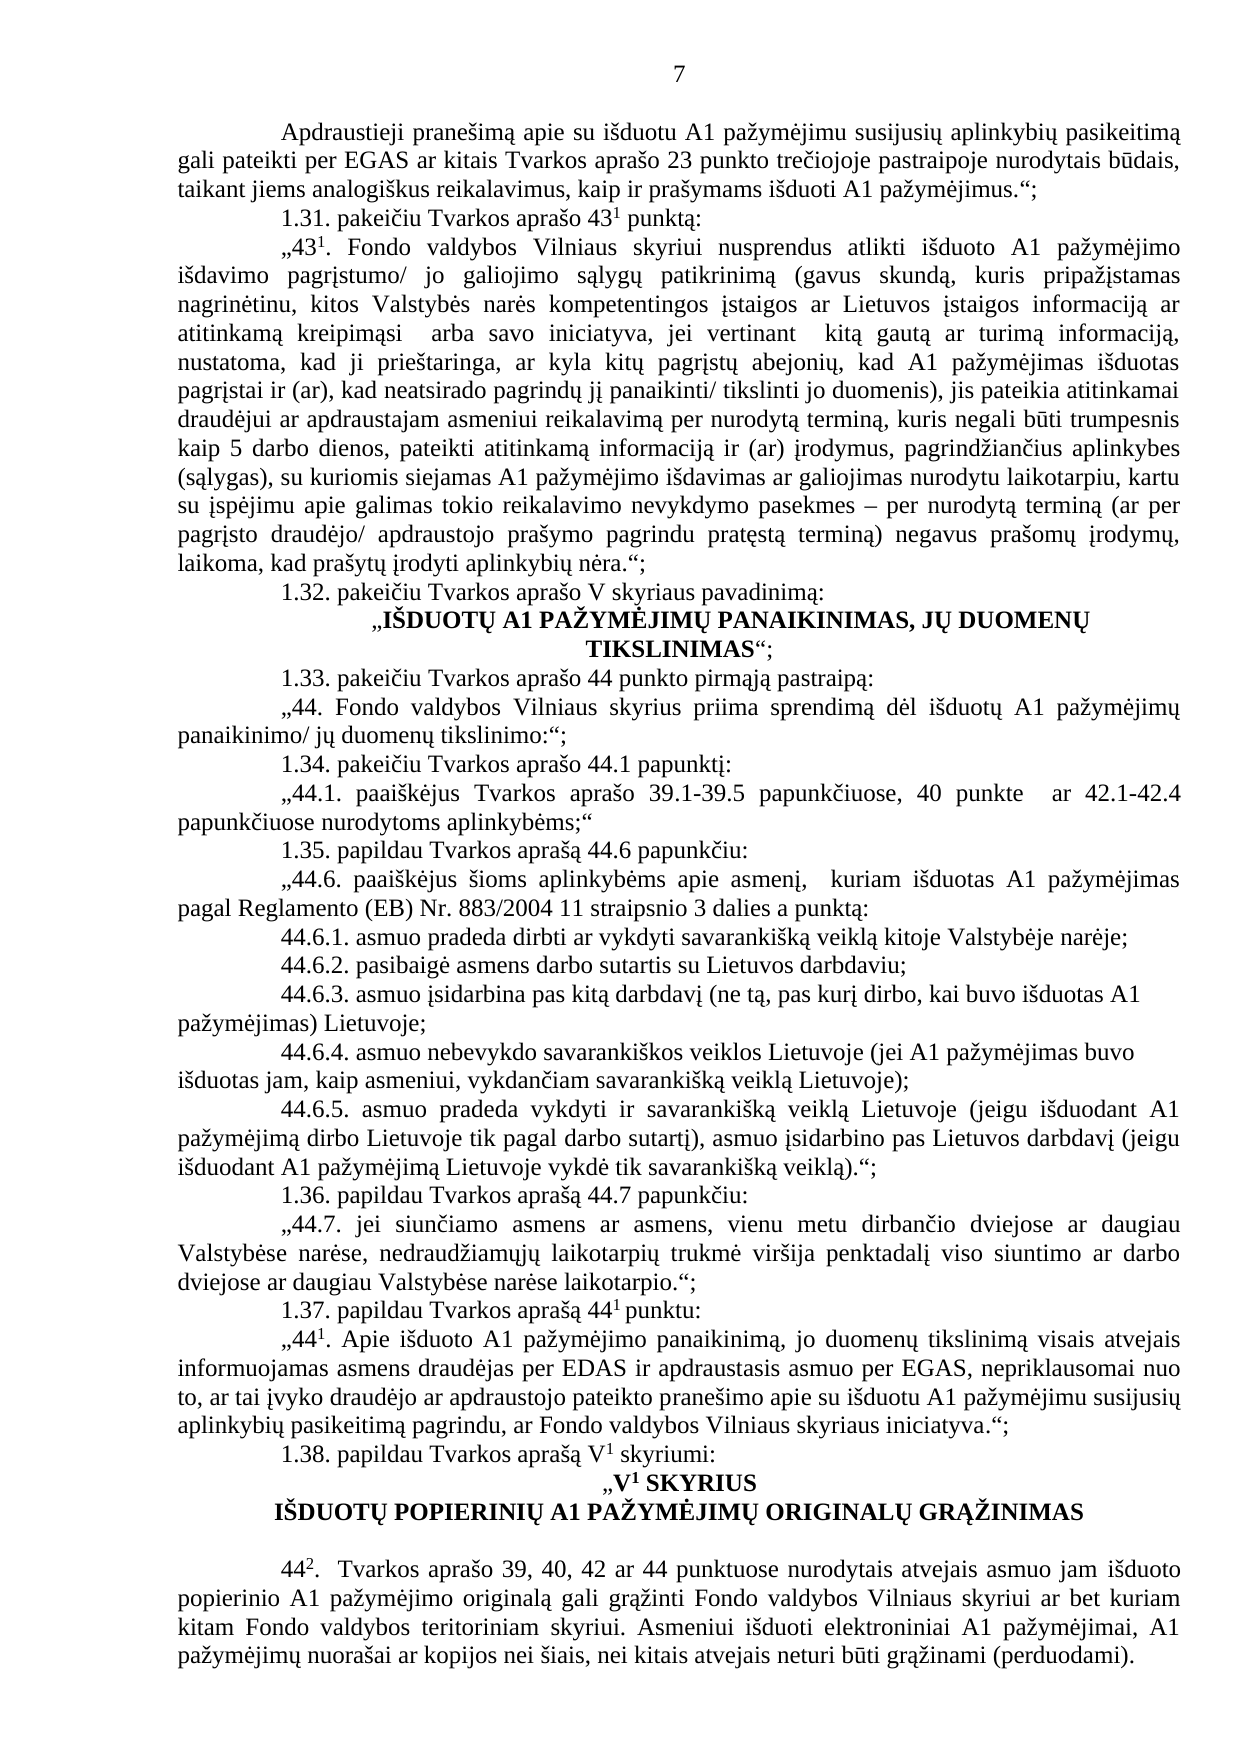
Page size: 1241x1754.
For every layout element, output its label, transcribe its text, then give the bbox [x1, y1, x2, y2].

text „44.7. jei siunčiamo asmens ar asmens, vienu metu dirbančio dviejose ar daugiau Valstybėse narėse, nedraudžiamųjų laikotarpių trukmė viršija penktadalį viso siuntimo ar darbo dviejose ar daugiau Valstybėse narėse laikotarpio.“; [177, 1209, 1181, 1295]
text 44.6.5. asmuo pradeda vykdyti ir savarankišką veiklą Lietuvoje (jeigu išduodant A1 pažymėjimą dirbo Lietuvoje tik pagal darbo sutartį), asmuo įsidarbino pas Lietuvos darbdavį (jeigu išduodant A1 pažymėjimą Lietuvoje vykdė tik savarankišką veiklą).“; [177, 1094, 1181, 1180]
text 1.36. papildau Tvarkos aprašą 44.7 papunkčiu: [177, 1180, 1181, 1209]
text 1.38. papildau Tvarkos aprašą V1 skyriumi: [177, 1439, 1181, 1468]
text 442. Tvarkos aprašo 39, 40, 42 ar 44 punktuose nurodytais atvejais asmuo jam išduoto popierinio A1 pažymėjimo originalą gali grąžinti Fondo valdybos Vilniaus skyriui ar bet kuriam kitam Fondo valdybos teritoriniam skyriui. Asmeniui išduoti elektroniniai A1 pažymėjimai, A1 pažymėjimų nuorašai ar kopijos nei šiais, nei kitais atvejais neturi būti grąžinami (perduodami). [177, 1554, 1181, 1669]
text Apdraustieji pranešimą apie su išduotu A1 pažymėjimu susijusių aplinkybių pasikeitimą gali pateikti per EGAS ar kitais Tvarkos aprašo 23 punkto trečiojoje pastraipoje nurodytais būdais, taikant jiems analogiškus reikalavimus, kaip ir prašymams išduoti A1 pažymėjimus.“; [177, 117, 1181, 203]
text 1.31. pakeičiu Tvarkos aprašo 431 punktą: [177, 203, 1181, 232]
text „431. Fondo valdybos Vilniaus skyriui nusprendus atlikti išduoto A1 pažymėjimo išdavimo pagrįstumo/ jo galiojimo sąlygų patikrinimą (gavus skundą, kuris pripažįstamas nagrinėtinu, kitos Valstybės narės kompetentingos įstaigos ar Lietuvos įstaigos informaciją ar atitinkamą kreipimąsi arba savo iniciatyva, jei vertinant kitą gautą ar turimą informaciją, nustatoma, kad ji prieštaringa, ar kyla kitų pagrįstų abejonių, kad A1 pažymėjimas išduotas pagrįstai ir (ar), kad neatsirado pagrindų jį panaikinti/ tikslinti jo duomenis), jis pateikia atitinkamai draudėjui ar apdraustajam asmeniui reikalavimą per nurodytą terminą, kuris negali būti trumpesnis kaip 5 darbo dienos, pateikti atitinkamą informaciją ir (ar) įrodymus, pagrindžiančius aplinkybes (sąlygas), su kuriomis siejamas A1 pažymėjimo išdavimas ar galiojimas nurodytu laikotarpiu, kartu su įspėjimu apie galimas tokio reikalavimo nevykdymo pasekmes – per nurodytą terminą (ar per pagrįsto draudėjo/ apdraustojo prašymo pagrindu pratęstą terminą) negavus prašomų įrodymų, laikoma, kad prašytų įrodyti aplinkybių nėra.“; [177, 232, 1181, 577]
text 1.35. papildau Tvarkos aprašą 44.6 papunkčiu: [177, 835, 1181, 864]
text 1.34. pakeičiu Tvarkos aprašo 44.1 papunktį: [177, 749, 1181, 778]
text 44.6.4. asmuo nebevykdo savarankiškos veiklos Lietuvoje (jei A1 pažymėjimas buvo išduotas jam, kaip asmeniui, vykdančiam savarankišką veiklą Lietuvoje); [177, 1037, 1181, 1094]
text 44.6.3. asmuo įsidarbina pas kitą darbdavį (ne tą, pas kurį dirbo, kai buvo išduotas A1 pažymėjimas) Lietuvoje; [177, 979, 1181, 1037]
text „V1 skyrius [177, 1468, 1181, 1497]
text 44.6.1. asmuo pradeda dirbti ar vykdyti savarankišką veiklą kitoje Valstybėje narėje; [177, 922, 1181, 950]
text „44.6. paaiškėjus šioms aplinkybėms apie asmenį, kuriam išduotas A1 pažymėjimas pagal Reglamento (EB) Nr. 883/2004 11 straipsnio 3 dalies a punktą: [177, 864, 1181, 922]
text „Išduotų A1 pažymėjimų panaikinimas, jų duomenų tikslinimas“; [177, 605, 1181, 663]
text 44.6.2. pasibaigė asmens darbo sutartis su Lietuvos darbdaviu; [177, 950, 1181, 979]
text 1.32. pakeičiu Tvarkos aprašo V skyriaus pavadinimą: [177, 577, 1181, 605]
text „44.1. paaiškėjus Tvarkos aprašo 39.1-39.5 papunkčiuose, 40 punkte ar 42.1-42.4 papunkčiuose nurodytoms aplinkybėms;“ [177, 778, 1181, 835]
text 1.33. pakeičiu Tvarkos aprašo 44 punkto pirmąją pastraipą: [177, 663, 1181, 692]
text „441. Apie išduoto A1 pažymėjimo panaikinimą, jo duomenų tikslinimą visais atvejais informuojamas asmens draudėjas per EDAS ir apdraustasis asmuo per EGAS, nepriklausomai nuo to, ar tai įvyko draudėjo ar apdraustojo pateikto pranešimo apie su išduotu A1 pažymėjimu susijusių aplinkybių pasikeitimą pagrindu, ar Fondo valdybos Vilniaus skyriaus iniciatyva.“; [177, 1324, 1181, 1439]
text „44. Fondo valdybos Vilniaus skyrius priima sprendimą dėl išduotų A1 pažymėjimų panaikinimo/ jų duomenų tikslinimo:“; [177, 692, 1181, 749]
text išduotų popierinių a1 pažymėjimų originalų grĄžInimas [177, 1497, 1181, 1525]
text 1.37. papildau Tvarkos aprašą 441 punktu: [177, 1295, 1181, 1324]
